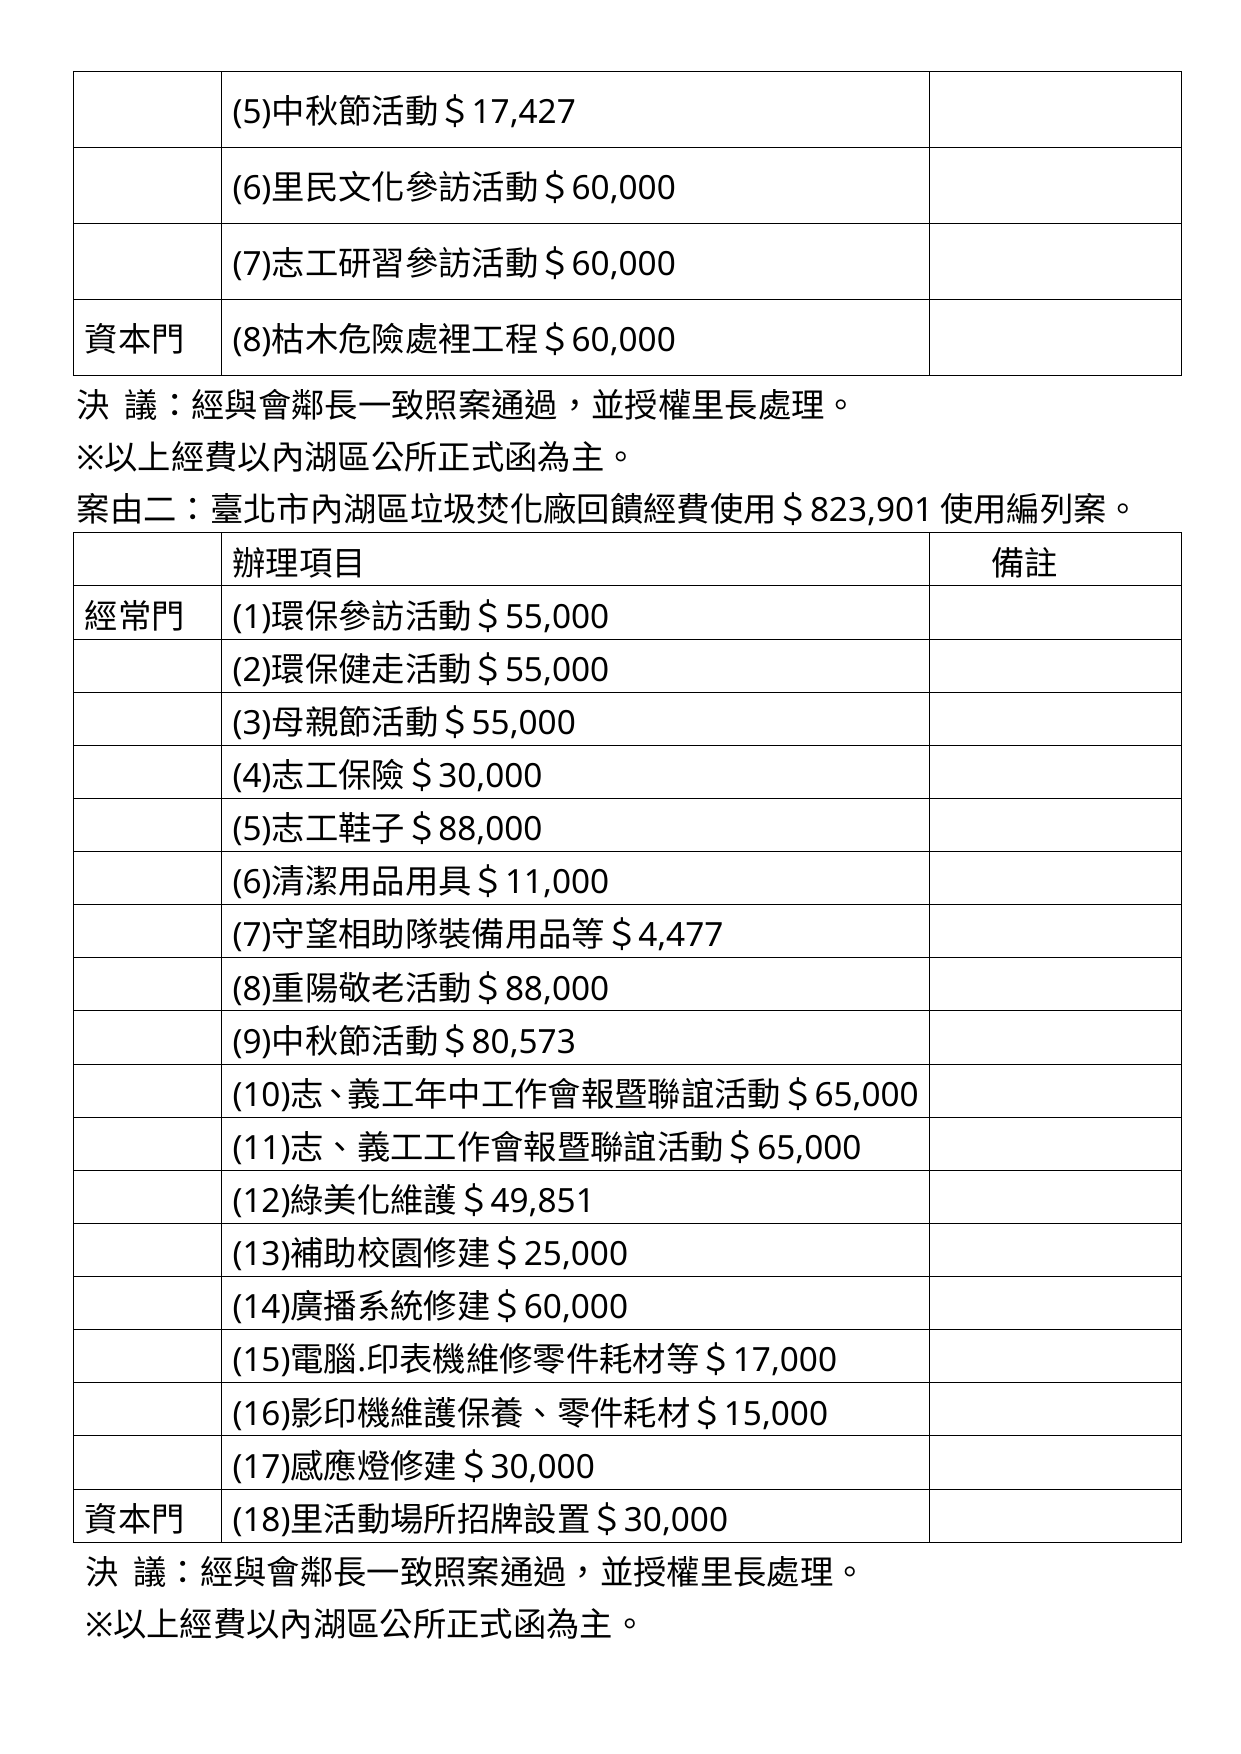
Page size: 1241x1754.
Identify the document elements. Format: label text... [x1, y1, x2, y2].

table_cell [930, 1065, 1181, 1117]
table_cell [74, 1383, 221, 1435]
table_cell (11)志、義工工作會報暨聯誼活動＄65,000 [222, 1118, 929, 1170]
table_cell [930, 148, 1181, 223]
table_cell (6)里民文化參訪活動＄60,000 [222, 148, 929, 223]
text 決 議：經與會鄰長一致照案通過，並授權里長處理。 [59, 376, 1181, 428]
table_cell [74, 224, 221, 299]
table_cell [930, 1224, 1181, 1276]
table_cell [74, 852, 221, 904]
table_cell (7)志工研習參訪活動＄60,000 [222, 224, 929, 299]
table_cell [930, 852, 1181, 904]
table_header 辦理項目 [222, 533, 929, 585]
table_cell [930, 1171, 1181, 1223]
text 案由二：臺北市內湖區垃圾焚化廠回饋經費使用＄823,901使用編列案。 [59, 480, 1181, 532]
table_cell (7)守望相助隊裝備用品等＄4,477 [222, 905, 929, 957]
table_cell (1)環保參訪活動＄55,000 [222, 586, 929, 638]
table_cell [74, 958, 221, 1010]
table_cell [930, 224, 1181, 299]
table_cell (12)綠美化維護＄49,851 [222, 1171, 929, 1223]
table_cell 資本門 [74, 1490, 221, 1542]
table_cell [930, 905, 1181, 957]
text 決 議：經與會鄰長一致照案通過，並授權里長處理。 [59, 1543, 1181, 1595]
table_cell [930, 1330, 1181, 1382]
table_cell [930, 1118, 1181, 1170]
table_cell [930, 799, 1181, 851]
table_cell [930, 1011, 1181, 1063]
table_cell (4)志工保險＄30,000 [222, 746, 929, 798]
table_cell [74, 1224, 221, 1276]
table_cell [74, 148, 221, 223]
table_cell [74, 1171, 221, 1223]
table_cell (13)補助校園修建＄25,000 [222, 1224, 929, 1276]
table_cell [74, 1436, 221, 1488]
table_cell (8)重陽敬老活動＄88,000 [222, 958, 929, 1010]
table_cell (6)清潔用品用具＄11,000 [222, 852, 929, 904]
table_cell (2)環保健走活動＄55,000 [222, 640, 929, 692]
table_header 備註 [930, 533, 1181, 585]
text ※以上經費以內湖區公所正式函為主。 [59, 428, 1181, 480]
table_cell [930, 693, 1181, 745]
table_header [74, 533, 221, 585]
text ※以上經費以內湖區公所正式函為主。 [59, 1595, 1181, 1647]
table_cell [74, 1330, 221, 1382]
table_cell [930, 746, 1181, 798]
table_cell [930, 586, 1181, 638]
table_cell [74, 799, 221, 851]
table_cell [930, 958, 1181, 1010]
table_cell (15)電腦.印表機維修零件耗材等＄17,000 [222, 1330, 929, 1382]
table_cell [930, 1436, 1181, 1488]
table_cell [930, 640, 1181, 692]
table_cell (5)中秋節活動＄17,427 [222, 72, 929, 147]
table_cell (17)感應燈修建＄30,000 [222, 1436, 929, 1488]
table_cell [74, 1011, 221, 1063]
table_cell (14)廣播系統修建＄60,000 [222, 1277, 929, 1329]
table_cell (8)枯木危險處裡工程＄60,000 [222, 300, 929, 375]
table_cell [74, 693, 221, 745]
table_cell [930, 72, 1181, 147]
table_cell [930, 300, 1181, 375]
table_cell (18)里活動場所招牌設置＄30,000 [222, 1490, 929, 1542]
table_cell (5)志工鞋子＄88,000 [222, 799, 929, 851]
table_cell (9)中秋節活動＄80,573 [222, 1011, 929, 1063]
table_cell [74, 640, 221, 692]
table_cell (16)影印機維護保養、零件耗材＄15,000 [222, 1383, 929, 1435]
table_cell [930, 1490, 1181, 1542]
table_cell (3)母親節活動＄55,000 [222, 693, 929, 745]
table_cell [74, 1065, 221, 1117]
table_cell [74, 1118, 221, 1170]
table_cell 資本門 [74, 300, 221, 375]
table_cell (10)志、義工年中工作會報暨聯誼活動＄65,000 [222, 1065, 929, 1117]
table_cell [930, 1277, 1181, 1329]
table_cell [930, 1383, 1181, 1435]
table_cell [74, 905, 221, 957]
table_cell [74, 1277, 221, 1329]
table_cell 經常門 [74, 586, 221, 638]
table_cell [74, 746, 221, 798]
table_cell [74, 72, 221, 147]
